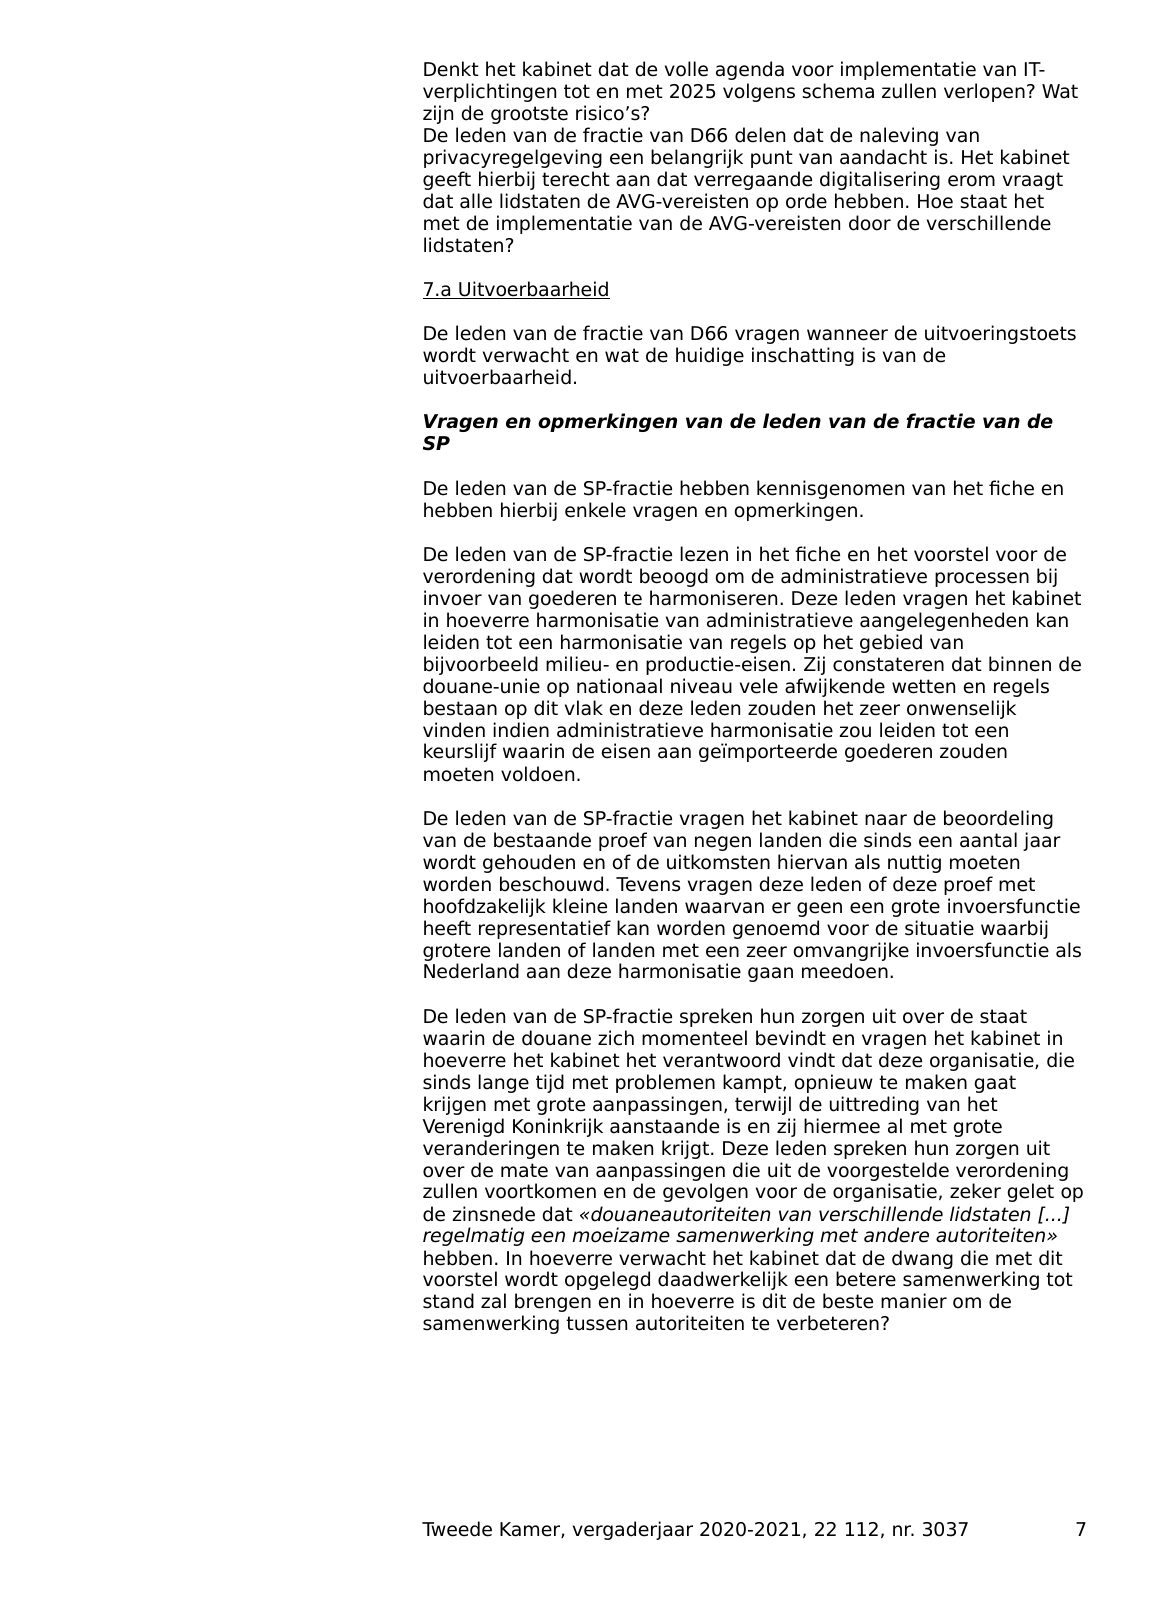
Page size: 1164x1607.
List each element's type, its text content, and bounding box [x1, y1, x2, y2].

text De leden van de SP-fractie spreken hun zorgen uit over de staat waarin de douane zich momenteel bevindt en vragen het kabinet in hoeverre het kabinet het verantwoord vindt dat deze organisatie, die sinds lange tijd met problemen kampt, opnieuw te maken gaat krijgen met grote aanpassingen, terwijl de uittreding van het Verenigd Koninkrijk aanstaande is en zij hiermee al met grote veranderingen te maken krijgt. Deze leden spreken hun zorgen uit over de mate van aanpassingen die uit de voorgestelde verordening zullen voortkomen en de gevolgen voor de organisatie, zeker gelet op de zinsnede dat «douaneautoriteiten van verschillende lidstaten [...] regelmatig een moeizame samenwerking met andere autoriteiten» hebben. In hoeverre verwacht het kabinet dat de dwang die met dit voorstel wordt opgelegd daadwerkelijk een betere samenwerking tot stand zal brengen en in hoeverre is dit de beste manier om de samenwerking tussen autoriteiten te verbeteren? [422, 1006, 1087, 1335]
subtitle Vragen en opmerkingen van de leden van de fractie van de SP [422, 411, 1087, 455]
text De leden van de fractie van D66 delen dat de naleving van privacyregelgeving een belangrijk punt van aandacht is. Het kabinet geeft hierbij terecht aan dat verregaande digitalisering erom vraagt dat alle lidstaten de AVG-vereisten op orde hebben. Hoe staat het met de implementatie van de AVG-vereisten door de verschillende lidstaten? [422, 125, 1087, 257]
text De leden van de SP-fractie hebben kennisgenomen van het fiche en hebben hierbij enkele vragen en opmerkingen. [422, 477, 1087, 521]
text De leden van de SP-fractie vragen het kabinet naar de beoordeling van de bestaande proef van negen landen die sinds een aantal jaar wordt gehouden en of de uitkomsten hiervan als nuttig moeten worden beschouwd. Tevens vragen deze leden of deze proef met hoofdzakelijk kleine landen waarvan er geen een grote invoersfunctie heeft representatief kan worden genoemd voor de situatie waarbij grotere landen of landen met een zeer omvangrijke invoersfunctie als Nederland aan deze harmonisatie gaan meedoen. [422, 808, 1087, 983]
text Denkt het kabinet dat de volle agenda voor implementatie van IT-verplichtingen tot en met 2025 volgens schema zullen verlopen? Wat zijn de grootste risico’s? [422, 59, 1087, 125]
text De leden van de fractie van D66 vragen wanneer de uitvoeringstoets wordt verwacht en wat de huidige inschatting is van de uitvoerbaarheid. [422, 323, 1087, 389]
subtitle 7.a Uitvoerbaarheid [422, 279, 1087, 301]
text De leden van de SP-fractie lezen in het fiche en het voorstel voor de verordening dat wordt beoogd om de administratieve processen bij invoer van goederen te harmoniseren. Deze leden vragen het kabinet in hoeverre harmonisatie van administratieve aangelegenheden kan leiden tot een harmonisatie van regels op het gebied van bijvoorbeeld milieu- en productie-eisen. Zij constateren dat binnen de douane-unie op nationaal niveau vele afwijkende wetten en regels bestaan op dit vlak en deze leden zouden het zeer onwenselijk vinden indien administratieve harmonisatie zou leiden tot een keurslijf waarin de eisen aan geïmporteerde goederen zouden moeten voldoen. [422, 544, 1087, 785]
